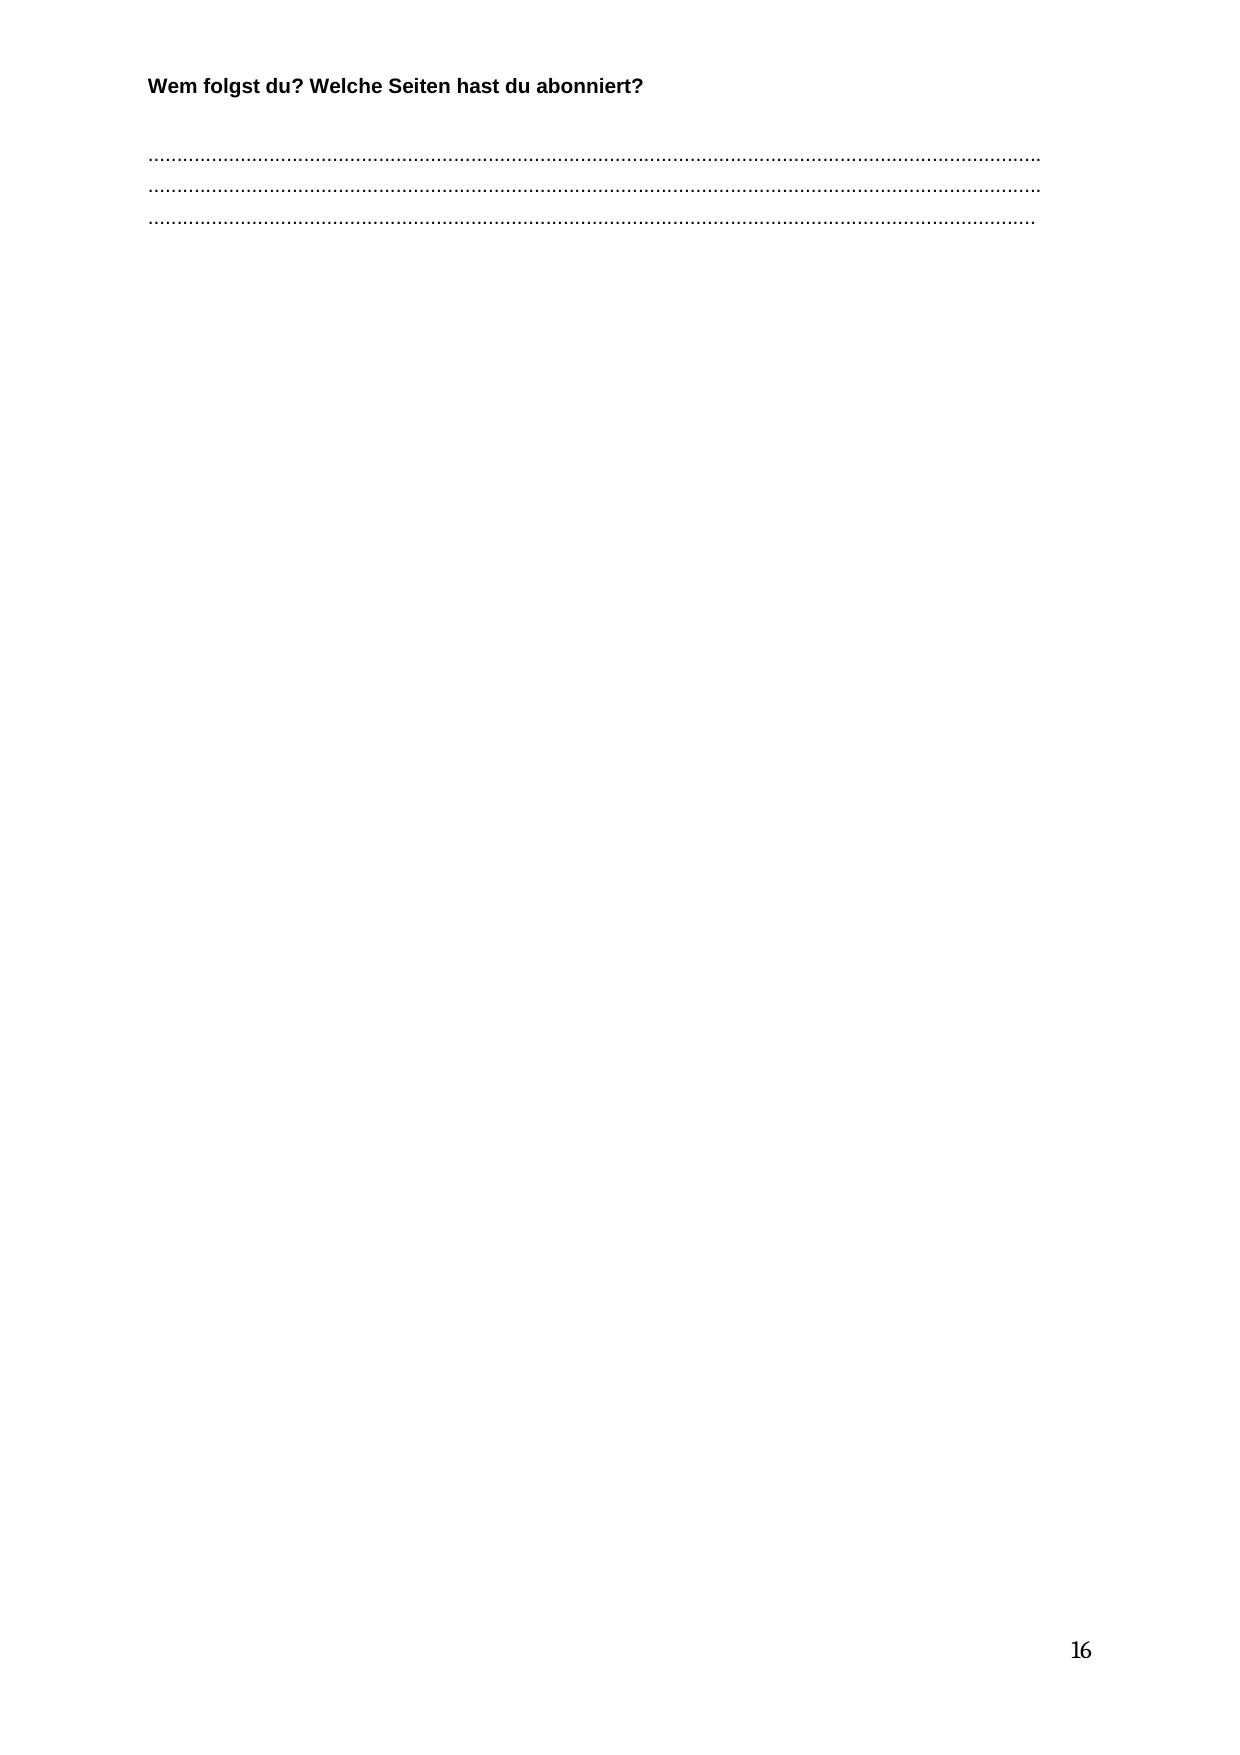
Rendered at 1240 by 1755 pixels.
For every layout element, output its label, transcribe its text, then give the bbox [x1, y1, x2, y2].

text .......................................................................................................................................................... [148, 204, 1092, 228]
text ........................................................................................................................................................... [148, 173, 1092, 197]
text ........................................................................................................................................................... [148, 142, 1092, 166]
text Wem folgst du? Welche Seiten hast du abonniert? [148, 74, 1092, 98]
